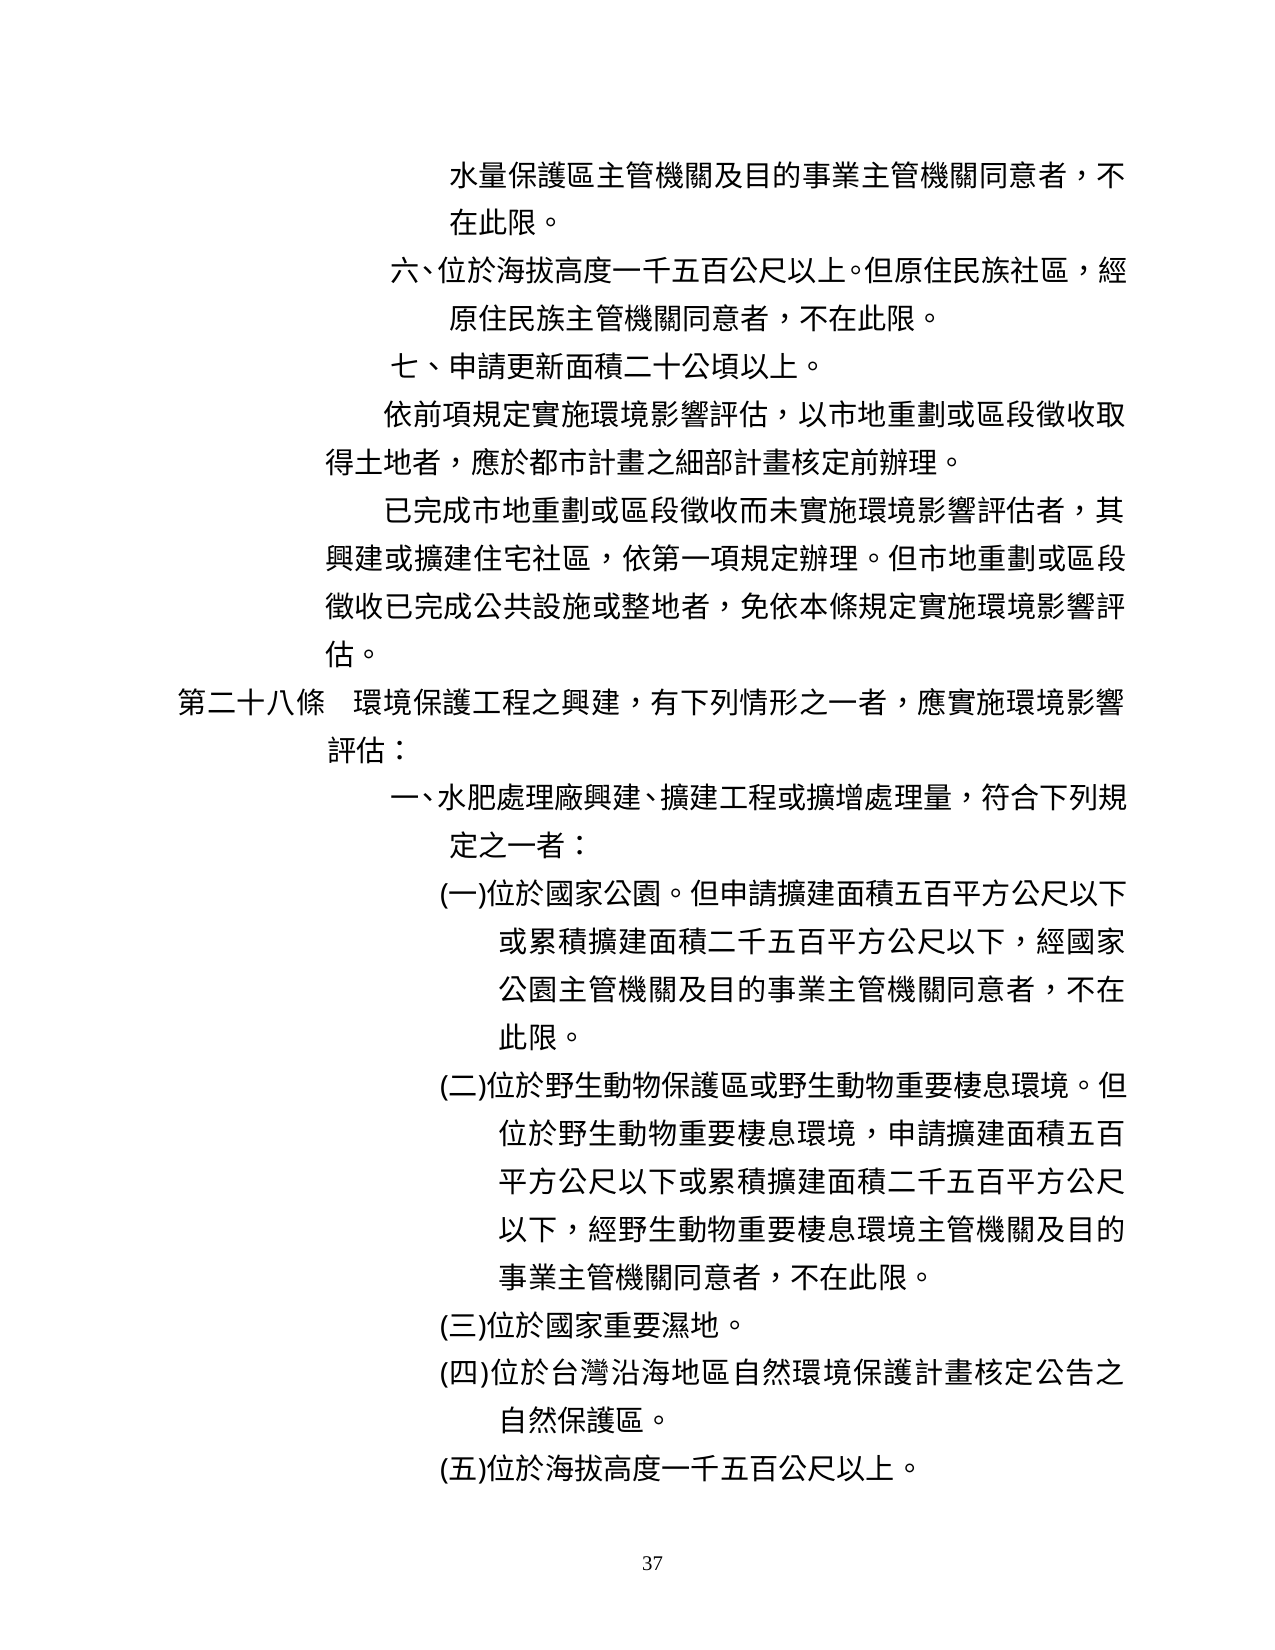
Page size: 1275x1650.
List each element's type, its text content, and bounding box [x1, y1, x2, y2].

text 六、位於海拔高度一千五百公尺以上。但原住民族社區，經原住民族主管機關同意者，不在此限。 [390, 243, 1127, 339]
text 第二十八條 環境保護工程之興建，有下列情形之一者，應實施環境影響評估： [177, 675, 1127, 771]
text (五)位於海拔高度一千五百公尺以上。 [440, 1441, 1127, 1489]
text (一)位於國家公園。但申請擴建面積五百平方公尺以下或累積擴建面積二千五百平方公尺以下，經國家公園主管機關及目的事業主管機關同意者，不在此限。 [440, 866, 1127, 1058]
text 已完成市地重劃或區段徵收而未實施環境影響評估者，其興建或擴建住宅社區，依第一項規定辦理。但市地重劃或區段徵收已完成公共設施或整地者，免依本條規定實施環境影響評估。 [325, 483, 1127, 675]
text 一、水肥處理廠興建、擴建工程或擴增處理量，符合下列規定之一者： [390, 771, 1127, 866]
text (三)位於國家重要濕地。 [440, 1298, 1127, 1346]
text 七、申請更新面積二十公頃以上。 [390, 339, 1127, 387]
text (二)位於野生動物保護區或野生動物重要棲息環境。但位於野生動物重要棲息環境，申請擴建面積五百平方公尺以下或累積擴建面積二千五百平方公尺以下，經野生動物重要棲息環境主管機關及目的事業主管機關同意者，不在此限。 [440, 1058, 1127, 1298]
text 依前項規定實施環境影響評估，以市地重劃或區段徵收取得土地者，應於都市計畫之細部計畫核定前辦理。 [325, 387, 1127, 483]
text (四)位於台灣沿海地區自然環境保護計畫核定公告之自然保護區。 [440, 1346, 1127, 1441]
text 水量保護區主管機關及目的事業主管機關同意者，不在此限。 [390, 148, 1127, 243]
